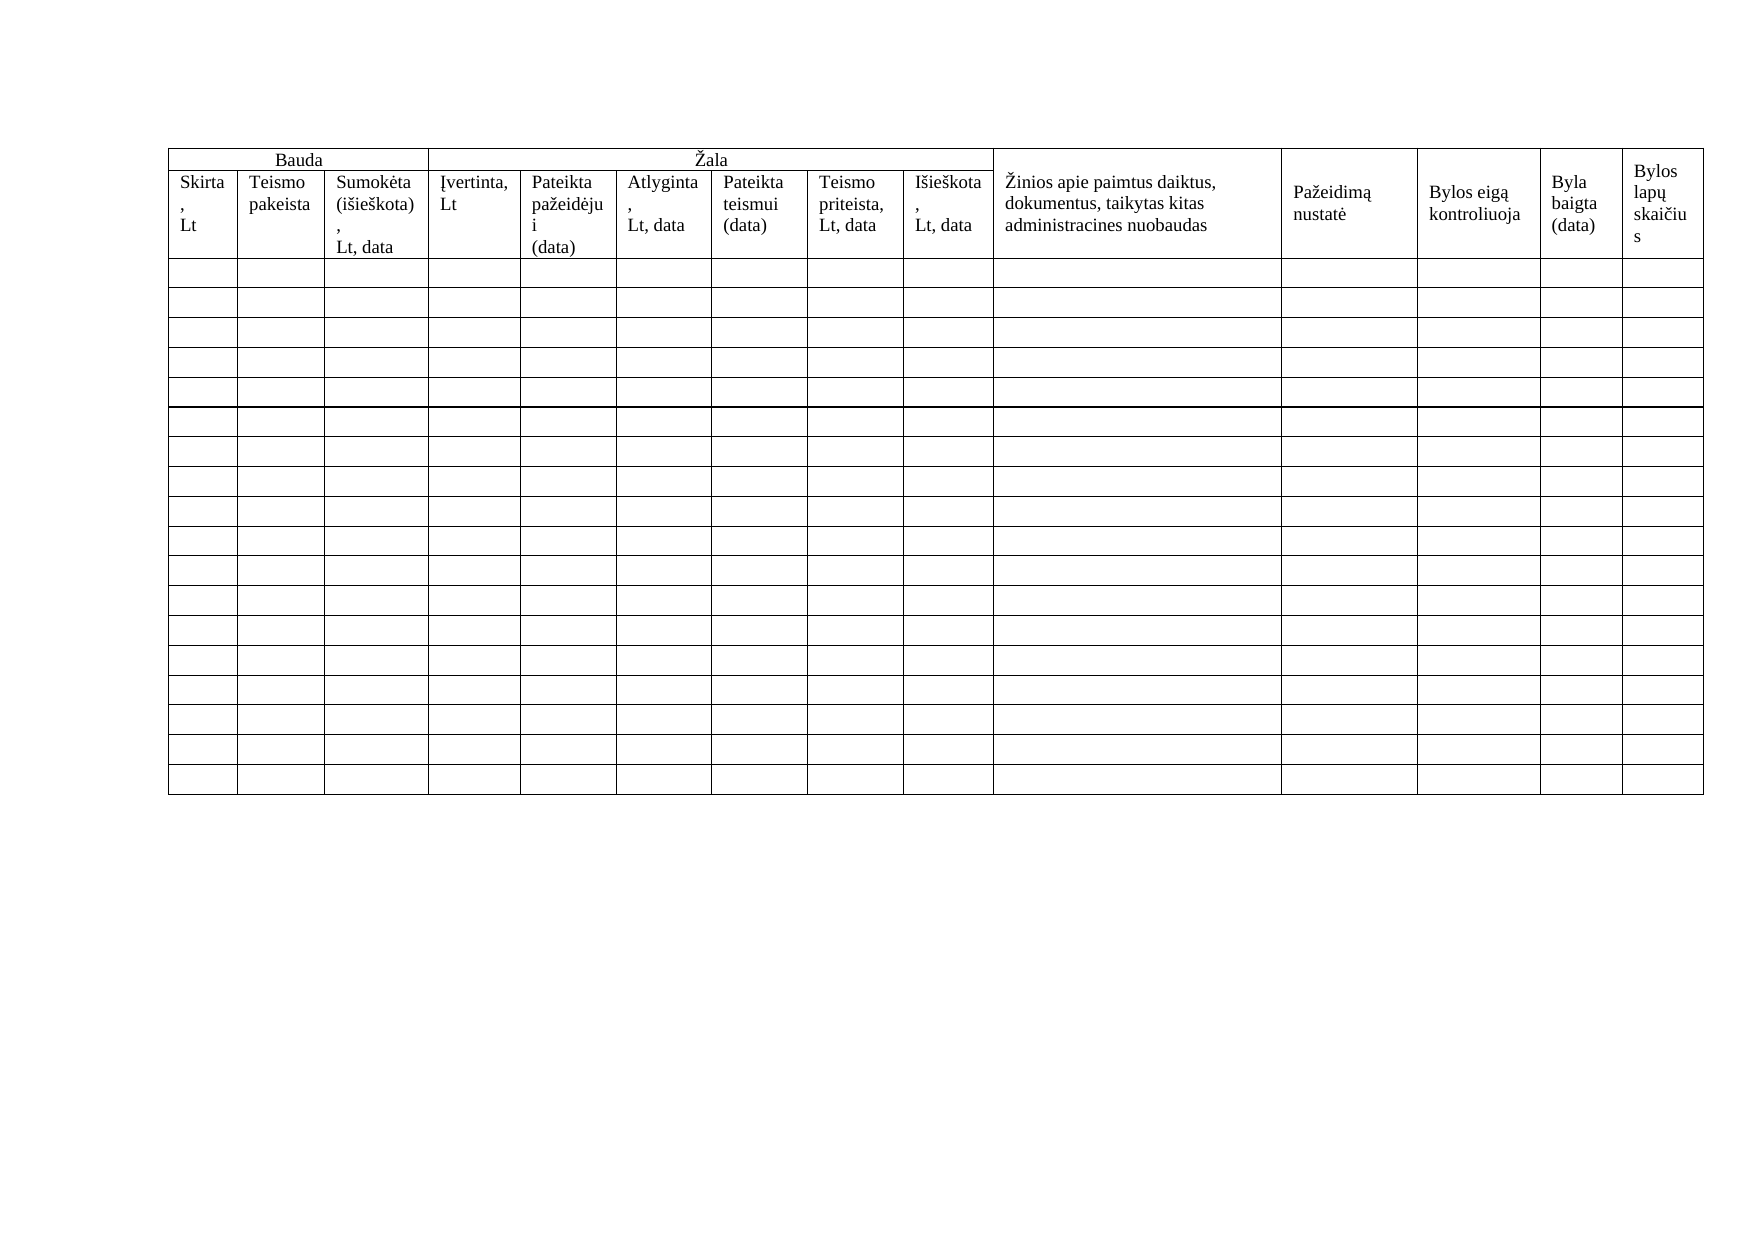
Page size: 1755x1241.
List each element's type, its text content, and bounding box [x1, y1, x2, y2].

table_cell [238, 378, 324, 406]
table_cell [238, 676, 324, 704]
table_cell [1541, 378, 1622, 406]
table_cell [325, 467, 428, 496]
table_cell [325, 556, 428, 585]
table_cell [617, 765, 711, 794]
table_cell [712, 437, 807, 466]
table_cell [617, 378, 711, 406]
table_cell [994, 646, 1281, 674]
table_cell [1418, 318, 1540, 347]
table_cell [1418, 735, 1540, 764]
table_cell [712, 378, 807, 406]
table_cell [325, 497, 428, 526]
table_cell [521, 705, 616, 734]
table_cell [1282, 527, 1417, 555]
table_cell [904, 259, 993, 287]
table_cell [521, 676, 616, 704]
table_cell [169, 467, 237, 496]
table_cell [1541, 676, 1622, 704]
table_cell [808, 735, 903, 764]
table_cell [617, 288, 711, 317]
table_cell [808, 556, 903, 585]
table_cell [1418, 646, 1540, 674]
table_cell [994, 556, 1281, 585]
table_header Pažeidimą nustatė [1282, 149, 1417, 257]
table_cell [1541, 288, 1622, 317]
table_cell [325, 646, 428, 674]
table_cell [808, 586, 903, 615]
table_cell [904, 348, 993, 377]
table_cell [521, 556, 616, 585]
table_cell [1623, 497, 1703, 526]
table_cell [325, 586, 428, 615]
table_cell [712, 616, 807, 645]
table_cell [617, 527, 711, 555]
table_cell [429, 705, 520, 734]
table_cell [1623, 735, 1703, 764]
table_cell [521, 408, 616, 436]
table_cell [169, 676, 237, 704]
table_cell [808, 497, 903, 526]
table_cell [712, 676, 807, 704]
table_cell [1282, 288, 1417, 317]
table_cell [904, 765, 993, 794]
table_cell [808, 467, 903, 496]
table_cell [238, 288, 324, 317]
table_cell [808, 765, 903, 794]
table_cell [1418, 705, 1540, 734]
table_cell Pateikta pažeidėjui (data) [521, 171, 616, 257]
table_cell [1541, 735, 1622, 764]
table_header Žinios apie paimtus daiktus, dokumentus, taikytas kitas administracines nuobaudas [994, 149, 1281, 257]
table_cell [904, 318, 993, 347]
table_cell Atlyginta, Lt, data [617, 171, 711, 257]
table_cell [904, 556, 993, 585]
table_cell [238, 765, 324, 794]
table_cell [1282, 586, 1417, 615]
table_cell [1541, 408, 1622, 436]
table_cell [238, 586, 324, 615]
table_cell [1623, 408, 1703, 436]
table_cell [904, 497, 993, 526]
table_cell [1541, 348, 1622, 377]
table_cell [325, 318, 428, 347]
table_cell [521, 288, 616, 317]
table_cell [521, 646, 616, 674]
table_cell [712, 467, 807, 496]
table_cell [325, 765, 428, 794]
table_cell [712, 348, 807, 377]
table_cell [904, 378, 993, 406]
table_cell [617, 467, 711, 496]
table_cell [1541, 497, 1622, 526]
table_cell [1282, 765, 1417, 794]
table_cell [617, 705, 711, 734]
table_cell [521, 467, 616, 496]
table_cell [238, 497, 324, 526]
table_cell [808, 616, 903, 645]
table_cell [904, 288, 993, 317]
table_cell Teismo pakeista [238, 171, 324, 257]
table_cell [1623, 318, 1703, 347]
table_cell [325, 378, 428, 406]
table_cell [1541, 527, 1622, 555]
table_cell [808, 705, 903, 734]
table_cell [169, 408, 237, 436]
table_header Žala [429, 149, 993, 170]
table_cell [169, 586, 237, 615]
table_cell [429, 497, 520, 526]
table_cell [617, 318, 711, 347]
table_cell [994, 318, 1281, 347]
table_cell [429, 288, 520, 317]
table_cell [521, 497, 616, 526]
table_cell [429, 556, 520, 585]
table_cell [169, 705, 237, 734]
table_cell [521, 318, 616, 347]
table_cell [1623, 765, 1703, 794]
table_cell [617, 408, 711, 436]
table_cell [169, 735, 237, 764]
table_cell [712, 586, 807, 615]
table_cell [521, 586, 616, 615]
table_cell [994, 408, 1281, 436]
table_cell [325, 616, 428, 645]
table_cell Skirta, Lt [169, 171, 237, 257]
table_cell [169, 765, 237, 794]
table_cell [617, 676, 711, 704]
table_cell [429, 437, 520, 466]
table_cell [1623, 646, 1703, 674]
table_cell [904, 705, 993, 734]
table_cell [1623, 527, 1703, 555]
table_cell [325, 735, 428, 764]
table_cell [238, 616, 324, 645]
table_cell [169, 348, 237, 377]
table_cell [617, 259, 711, 287]
table_cell [808, 378, 903, 406]
table_cell [712, 646, 807, 674]
table_cell [904, 646, 993, 674]
table_cell [429, 646, 520, 674]
table_cell [1541, 556, 1622, 585]
table_cell [169, 497, 237, 526]
table_cell [808, 408, 903, 436]
table_cell [429, 527, 520, 555]
table_cell [169, 288, 237, 317]
table_cell [521, 765, 616, 794]
table_cell [1623, 676, 1703, 704]
table_cell [1541, 318, 1622, 347]
table_cell [808, 437, 903, 466]
table_cell [1418, 765, 1540, 794]
table_cell [238, 318, 324, 347]
table_cell [1282, 348, 1417, 377]
table_cell [429, 676, 520, 704]
table_cell [1541, 586, 1622, 615]
table_cell [808, 288, 903, 317]
table_cell [325, 348, 428, 377]
table_cell [1282, 556, 1417, 585]
table_cell [994, 288, 1281, 317]
table_cell [808, 676, 903, 704]
table_cell [1541, 765, 1622, 794]
table_cell [429, 765, 520, 794]
table_header Byla baigta (data) [1541, 149, 1622, 257]
table_cell [1418, 586, 1540, 615]
table_cell [1541, 705, 1622, 734]
table_cell [1541, 616, 1622, 645]
table_cell [994, 705, 1281, 734]
table_cell Įvertinta, Lt [429, 171, 520, 257]
table_cell [808, 348, 903, 377]
table_cell [169, 259, 237, 287]
table_cell [521, 616, 616, 645]
table_cell [1623, 467, 1703, 496]
table_cell [712, 408, 807, 436]
table_cell [1541, 467, 1622, 496]
table_cell [904, 437, 993, 466]
table_cell [712, 735, 807, 764]
table_cell [169, 646, 237, 674]
table_header Bylos eigą kontroliuoja [1418, 149, 1540, 257]
table_cell [994, 735, 1281, 764]
table_cell [712, 259, 807, 287]
table_cell [1623, 556, 1703, 585]
table_cell [1623, 378, 1703, 406]
table_cell [429, 586, 520, 615]
table_header Bylos lapų skaičius [1623, 149, 1703, 257]
table_cell [169, 437, 237, 466]
table_cell [904, 408, 993, 436]
table_cell [238, 348, 324, 377]
table_cell [325, 705, 428, 734]
table_cell [712, 556, 807, 585]
table_cell [617, 735, 711, 764]
table_cell [1282, 676, 1417, 704]
table_cell [712, 765, 807, 794]
table_cell [1418, 288, 1540, 317]
table_cell [1623, 288, 1703, 317]
table_cell [994, 616, 1281, 645]
table_cell [521, 527, 616, 555]
table_cell [429, 616, 520, 645]
table_cell [521, 259, 616, 287]
table_cell [994, 259, 1281, 287]
table_cell [1282, 646, 1417, 674]
table_cell [325, 437, 428, 466]
table_cell [521, 735, 616, 764]
table_cell [904, 735, 993, 764]
table_cell [617, 497, 711, 526]
table_cell [904, 527, 993, 555]
table_cell [1623, 586, 1703, 615]
table_cell [169, 318, 237, 347]
table_cell [1418, 616, 1540, 645]
table_cell [429, 378, 520, 406]
table_cell [1418, 676, 1540, 704]
table_cell [238, 735, 324, 764]
table_cell [1282, 705, 1417, 734]
table_cell [521, 348, 616, 377]
table_cell [994, 378, 1281, 406]
table_cell [994, 765, 1281, 794]
table_cell [1282, 735, 1417, 764]
table_cell [808, 318, 903, 347]
table_cell [808, 646, 903, 674]
table_cell [429, 408, 520, 436]
table_cell [1418, 527, 1540, 555]
table_cell [169, 616, 237, 645]
table_cell [1623, 348, 1703, 377]
table_cell [238, 259, 324, 287]
table_cell [325, 527, 428, 555]
table_cell [1541, 646, 1622, 674]
table_cell [904, 616, 993, 645]
table_cell Pateikta teismui (data) [712, 171, 807, 257]
table_cell [712, 527, 807, 555]
table_cell [1541, 259, 1622, 287]
table_cell [617, 586, 711, 615]
table_cell [429, 467, 520, 496]
table_cell [712, 288, 807, 317]
table_cell [169, 378, 237, 406]
table_cell [1282, 378, 1417, 406]
table_cell [1418, 378, 1540, 406]
table_header Bauda [169, 149, 428, 170]
table_cell [238, 467, 324, 496]
table_cell [994, 437, 1281, 466]
table_cell [617, 616, 711, 645]
table_cell [1282, 318, 1417, 347]
table_cell [1282, 259, 1417, 287]
table_cell [904, 467, 993, 496]
table_cell [1418, 408, 1540, 436]
table_cell [1282, 616, 1417, 645]
table_cell [169, 527, 237, 555]
table_cell [238, 408, 324, 436]
table_cell [238, 646, 324, 674]
table_cell [617, 556, 711, 585]
table_cell [994, 467, 1281, 496]
table_cell [238, 437, 324, 466]
table_cell [169, 556, 237, 585]
table_cell [994, 497, 1281, 526]
table_cell [429, 259, 520, 287]
table_cell [1282, 437, 1417, 466]
table_cell [1282, 497, 1417, 526]
table_cell [994, 586, 1281, 615]
table_cell [1418, 259, 1540, 287]
table_cell [325, 408, 428, 436]
table_cell [1418, 437, 1540, 466]
table_cell [238, 527, 324, 555]
table_cell [1623, 705, 1703, 734]
table_cell [617, 348, 711, 377]
table_cell [325, 288, 428, 317]
table_cell [808, 527, 903, 555]
table_cell [1418, 348, 1540, 377]
table_cell [238, 556, 324, 585]
table_cell [712, 318, 807, 347]
table_cell [994, 676, 1281, 704]
table_cell [904, 586, 993, 615]
table_cell [325, 676, 428, 704]
table_cell [1623, 616, 1703, 645]
table_cell Išieškota, Lt, data [904, 171, 993, 257]
table_cell [521, 378, 616, 406]
table_cell [429, 348, 520, 377]
table_cell [521, 437, 616, 466]
table_cell [1418, 556, 1540, 585]
table_cell Teismo priteista, Lt, data [808, 171, 903, 257]
table_cell [1541, 437, 1622, 466]
table_cell [1418, 467, 1540, 496]
table_cell [429, 318, 520, 347]
table_cell [617, 437, 711, 466]
table_cell [994, 348, 1281, 377]
table_cell [1282, 467, 1417, 496]
table_cell [429, 735, 520, 764]
table_cell [712, 705, 807, 734]
table_cell [1282, 408, 1417, 436]
table_cell [238, 705, 324, 734]
table_cell [808, 259, 903, 287]
table_cell [1623, 437, 1703, 466]
table_cell Sumokėta (išieškota), Lt, data [325, 171, 428, 257]
table_cell [325, 259, 428, 287]
table_cell [904, 676, 993, 704]
table_cell [712, 497, 807, 526]
table_cell [617, 646, 711, 674]
table_cell [994, 527, 1281, 555]
table_cell [1623, 259, 1703, 287]
table_cell [1418, 497, 1540, 526]
